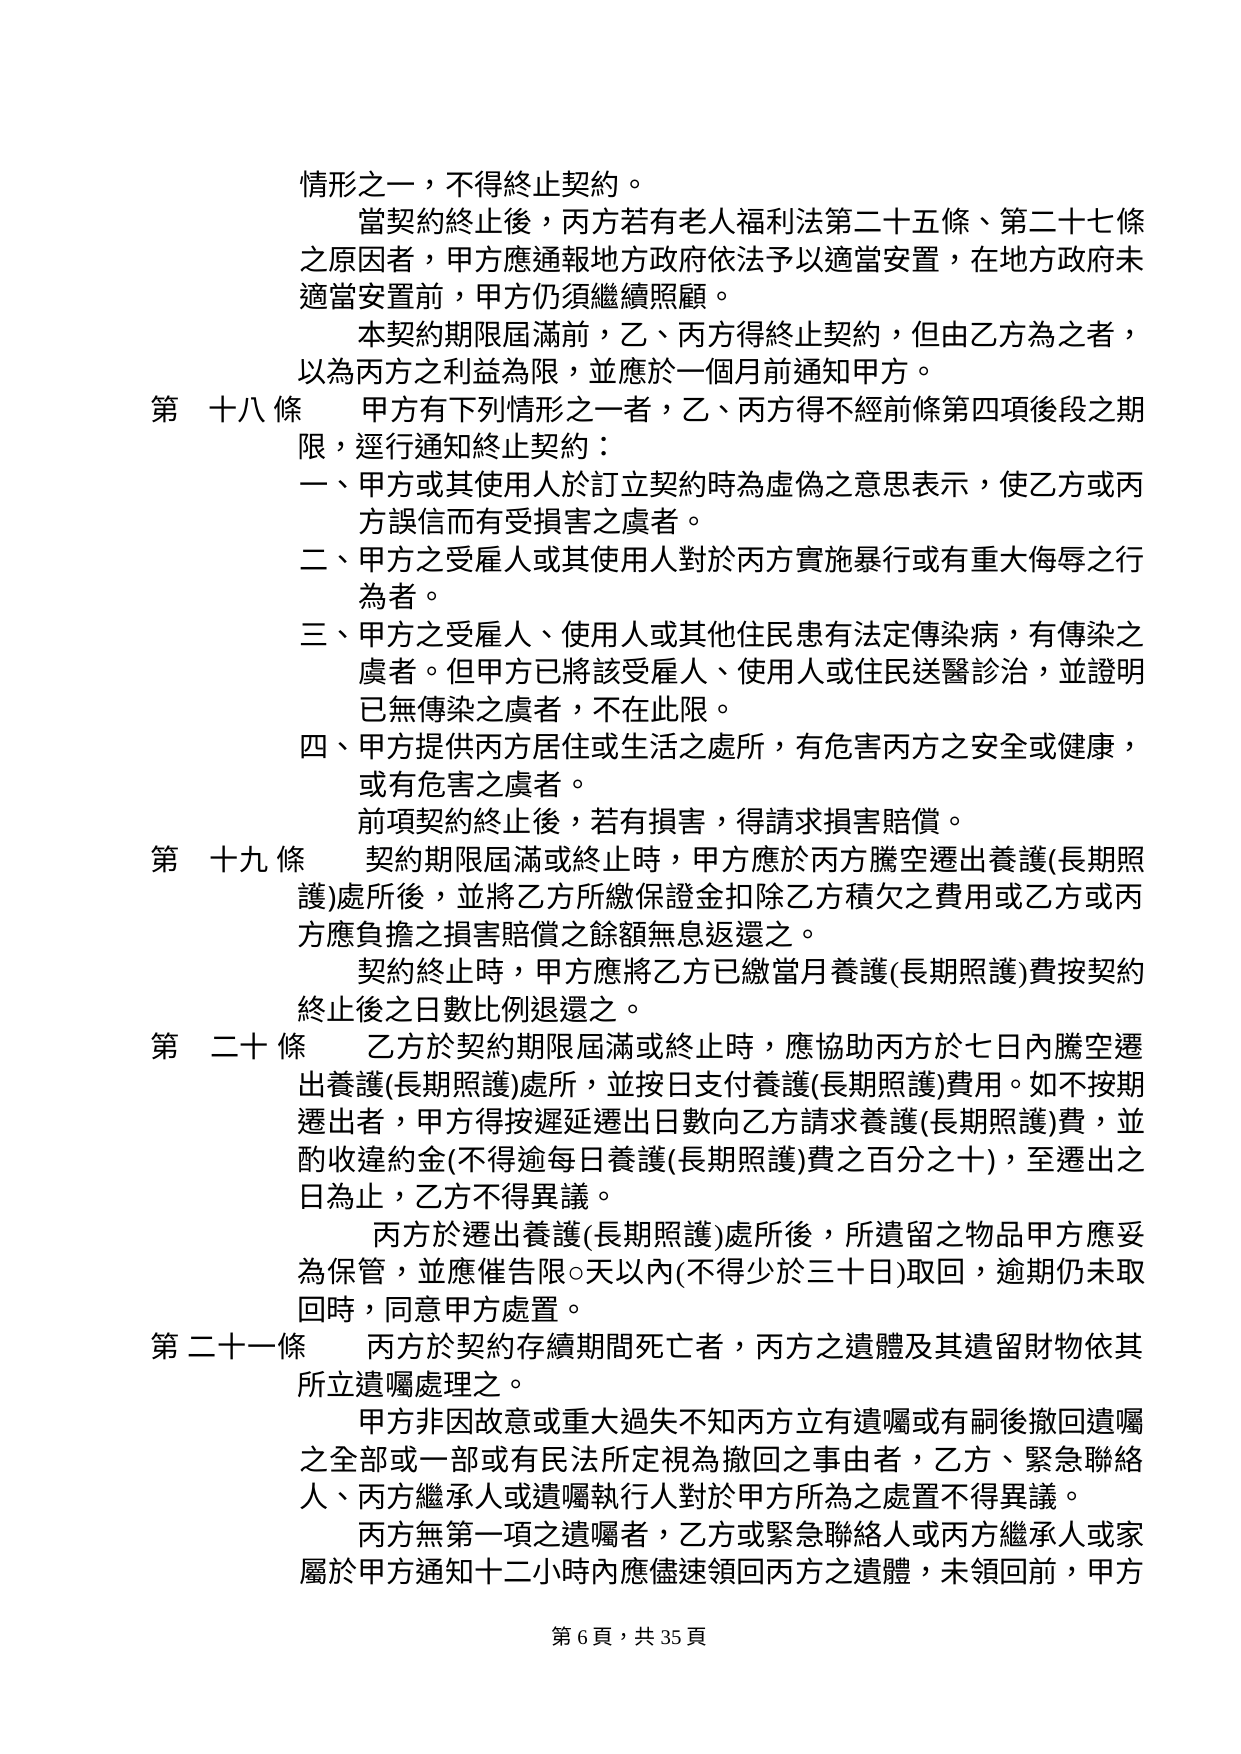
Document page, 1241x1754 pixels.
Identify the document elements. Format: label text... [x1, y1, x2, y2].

table_cell 第 二十 條 乙方於契約期限屆滿或終止時，應協助丙方於七日內騰空遷出養護(長期照護)處所，並按日支付養護(長期照護)費用。如不按期遷出者，甲方得按遲延遷出日數向乙方請求養護(長期照護)費，並酌收違約金(不得逾每日養護(長期照護)費之百分之十)，至遷出之日為止，乙方不得異議。 丙方於遷出養護(長期照護)處所後，所遺留之物品甲方應妥為保管，並應催告限○天以內(不得少於三十日)取回，逾期仍未取回時，同意甲方處置。 [147, 1028, 1149, 1328]
table_cell 第 十九 條 契約期限屆滿或終止時，甲方應於丙方騰空遷出養護(長期照護)處所後，並將乙方所繳保證金扣除乙方積欠之費用或乙方或丙方應負擔之損害賠償之餘額無息返還之。 契約終止時，甲方應將乙方已繳當月養護(長期照護)費按契約終止後之日數比例退還之。 [147, 840, 1149, 1028]
table_cell 情形之一，不得終止契約。 當契約終止後，丙方若有老人福利法第二十五條、第二十七條之原因者，甲方應通報地方政府依法予以適當安置，在地方政府未適當安置前，甲方仍須繼續照顧。 本契約期限屆滿前，乙、丙方得終止契約，但由乙方為之者，以為丙方之利益為限，並應於一個月前通知甲方。 [147, 165, 1149, 390]
table_cell 第 二十一條 丙方於契約存續期間死亡者，丙方之遺體及其遺留財物依其所立遺囑處理之。 甲方非因故意或重大過失不知丙方立有遺囑或有嗣後撤回遺囑之全部或一部或有民法所定視為撤回之事由者，乙方、緊急聯絡人、丙方繼承人或遺囑執行人對於甲方所為之處置不得異議。 [147, 1328, 1149, 1515]
table_cell 丙方無第一項之遺囑者，乙方或緊急聯絡人或丙方繼承人或家屬於甲方通知十二小時內應儘速領回丙方之遺體，未領回前，甲方 [147, 1515, 1149, 1604]
table_cell 第 十八 條 甲方有下列情形之一者，乙、丙方得不經前條第四項後段之期限，逕行通知終止契約： 一、甲方或其使用人於訂立契約時為虛偽之意思表示，使乙方或丙方誤信而有受損害之虞者。 二、甲方之受雇人或其使用人對於丙方實施暴行或有重大侮辱之行為者。 三、甲方之受雇人、使用人或其他住民患有法定傳染病，有傳染之虞者。但甲方已將該受雇人、使用人或住民送醫診治，並證明已無傳染之虞者，不在此限。 四、甲方提供丙方居住或生活之處所，有危害丙方之安全或健康，或有危害之虞者。 前項契約終止後，若有損害，得請求損害賠償。 [147, 390, 1149, 840]
